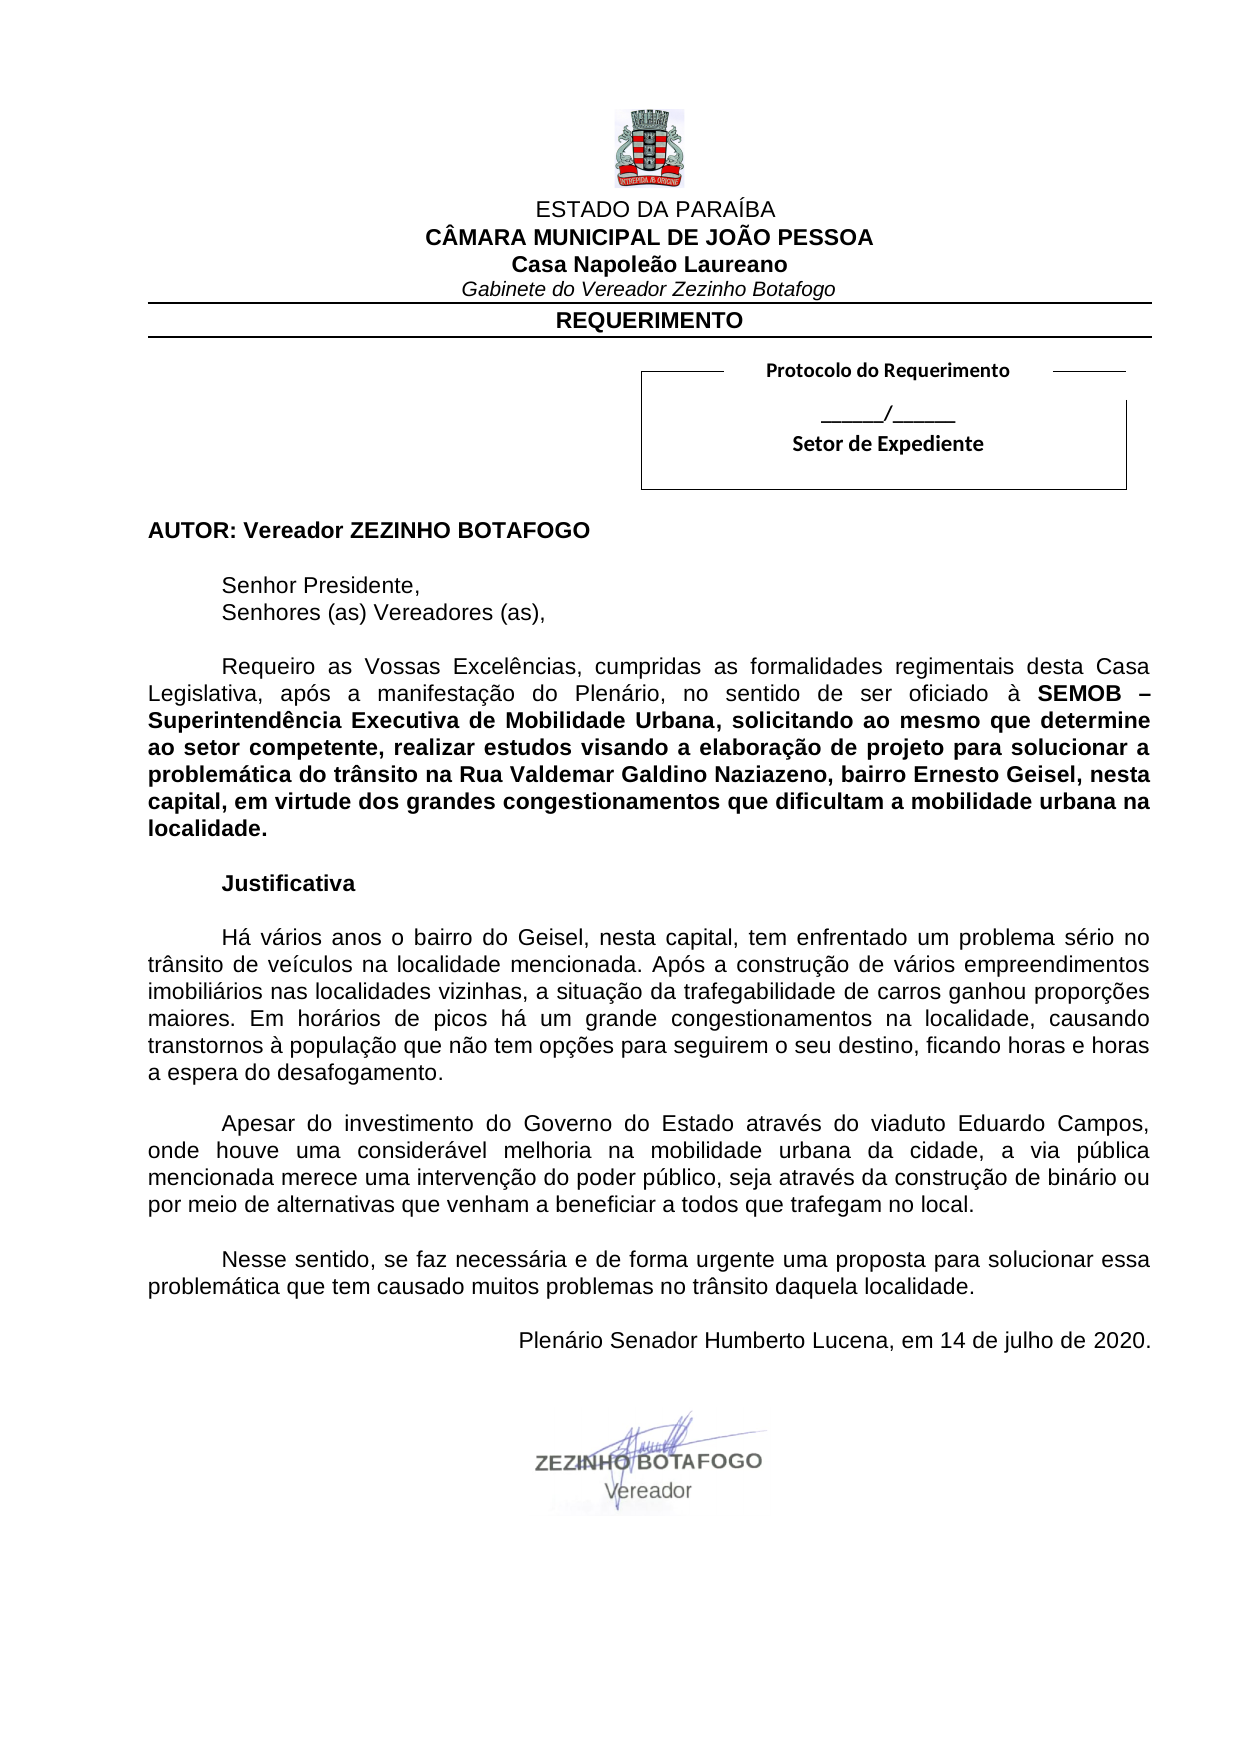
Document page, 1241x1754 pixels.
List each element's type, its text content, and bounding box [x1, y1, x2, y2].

text Justificativa [148, 869, 1152, 896]
text Senhores (as) Vereadores (as), [148, 598, 1152, 625]
text REQUERIMENTO [148, 304, 1152, 336]
picture [528, 1407, 771, 1516]
table_cell [1053, 400, 1126, 429]
table_cell [642, 372, 723, 400]
table_cell [1053, 458, 1126, 488]
table_header [641, 340, 723, 371]
text Apesar do investimento do Governo do Estado através do viaduto Eduardo Campos, onde houve uma considerável melhoria na mobilidade urbana da cidade, a via pública mencionada merece uma intervenção do poder público, seja através da construção de binário ou por meio de alternativas que venham a beneficiar a todos que trafegam no local. [148, 1109, 1152, 1218]
table_cell [724, 458, 1053, 488]
table_cell [642, 429, 723, 458]
text Senhor Presidente, [148, 571, 1152, 598]
text Plenário Senador Humberto Lucena, em 14 de julho de 2020. [148, 1326, 1152, 1353]
table_cell [1053, 371, 1127, 400]
table_cell ______/______ [724, 400, 1053, 429]
table_cell Setor de Expediente [724, 429, 1053, 458]
table_cell [642, 458, 723, 488]
table_header [1053, 340, 1127, 371]
table_cell [642, 400, 723, 429]
table_header Protocolo do Requerimento [724, 340, 1053, 400]
text Nesse sentido, se faz necessária e de forma urgente uma proposta para solucionar essa problemática que tem causado muitos problemas no trânsito daquela localidade. [148, 1245, 1152, 1299]
text Requeiro as Vossas Excelências, cumpridas as formalidades regimentais desta Casa Legislativa, após a manifestação do Plenário, no sentido de ser oficiado à SEMOB – Superintendência Executiva de Mobilidade Urbana, solicitando ao mesmo que determine ao setor competente, realizar estudos visando a elaboração de projeto para solucionar a problemática do trânsito na Rua Valdemar Galdino Naziazeno, bairro Ernesto Geisel, nesta capital, em virtude dos grandes congestionamentos que dificultam a mobilidade urbana na localidade. [148, 652, 1152, 842]
table_cell [1053, 429, 1126, 458]
text AUTOR: Vereador ZEZINHO BOTAFOGO [148, 517, 1152, 544]
text Há vários anos o bairro do Geisel, nesta capital, tem enfrentado um problema sério no trânsito de veículos na localidade mencionada. Após a construção de vários empreendimentos imobiliários nas localidades vizinhas, a situação da trafegabilidade de carros ganhou proporções maiores. Em horários de picos há um grande congestionamentos na localidade, causando transtornos à população que não tem opções para seguirem o seu destino, ficando horas e horas a espera do desafogamento. [148, 923, 1152, 1086]
